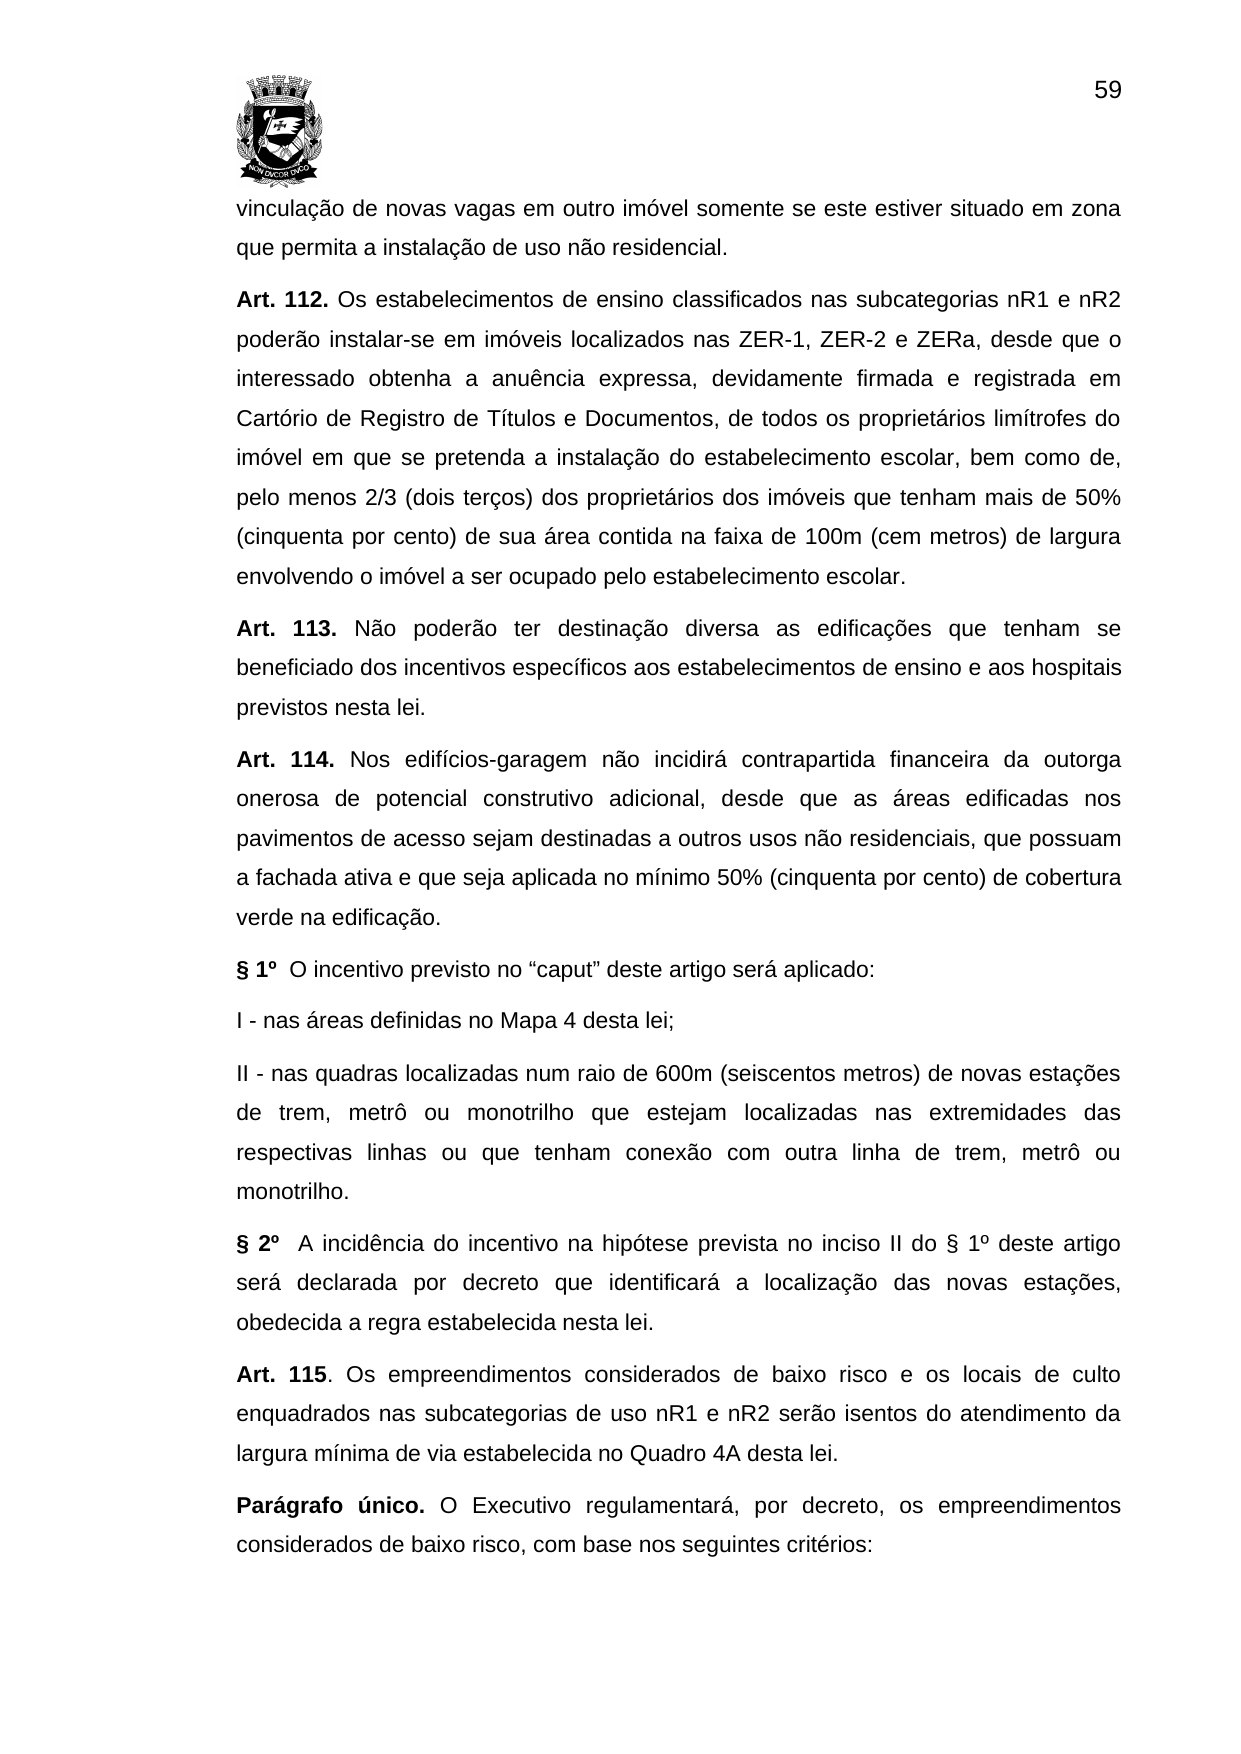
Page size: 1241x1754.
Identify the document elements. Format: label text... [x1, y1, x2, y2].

text Art. 112. Os estabelecimentos de ensino classificados nas subcategorias nR1 e nR2 poderão instalar-se em imóveis localizados nas ZER-1, ZER-2 e ZERa, desde que o interessado obtenha a anuência expressa, devidamente firmada e registrada em Cartório de Registro de Títulos e Documentos, de todos os proprietários limítrofes do imóvel em que se pretenda a instalação do estabelecimento escolar, bem como de, pelo menos 2/3 (dois terços) dos proprietários dos imóveis que tenham mais de 50% (cinquenta por cento) de sua área contida na faixa de 100m (cem metros) de largura envolvendo o imóvel a ser ocupado pelo estabelecimento escolar. [236, 286, 1122, 589]
text Parágrafo único. O Executivo regulamentará, por decreto, os empreendimentos considerados de baixo risco, com base nos seguintes critérios: [236, 1492, 1122, 1558]
text II - nas quadras localizadas num raio de 600m (seiscentos metros) de novas estações de trem, metrô ou monotrilho que estejam localizadas nas extremidades das respectivas linhas ou que tenham conexão com outra linha de trem, metrô ou monotrilho. [236, 1059, 1122, 1204]
text § 1º O incentivo previsto no “caput” deste artigo será aplicado: [236, 956, 1122, 982]
text § 2º A incidência do incentivo na hipótese prevista no inciso II do § 1º deste artigo será declarada por decreto que identificará a localização das novas estações, obedecida a regra estabelecida nesta lei. [236, 1230, 1122, 1335]
text vinculação de novas vagas em outro imóvel somente se este estiver situado em zona que permita a instalação de uso não residencial. [236, 195, 1122, 261]
text Art. 114. Nos edifícios-garagem não incidirá contrapartida financeira da outorga onerosa de potencial construtivo adicional, desde que as áreas edificadas nos pavimentos de acesso sejam destinadas a outros usos não residenciais, que possuam a fachada ativa e que seja aplicada no mínimo 50% (cinquenta por cento) de cobertura verde na edificação. [236, 746, 1122, 930]
text Art. 115. Os empreendimentos considerados de baixo risco e os locais de culto enquadrados nas subcategorias de uso nR1 e nR2 serão isentos do atendimento da largura mínima de via estabelecida no Quadro 4A desta lei. [236, 1361, 1122, 1466]
text I - nas áreas definidas no Mapa 4 desta lei; [236, 1007, 1122, 1034]
text Art. 113. Não poderão ter destinação diversa as edificações que tenham se beneficiado dos incentivos específicos aos estabelecimentos de ensino e aos hospitais previstos nesta lei. [236, 615, 1122, 720]
